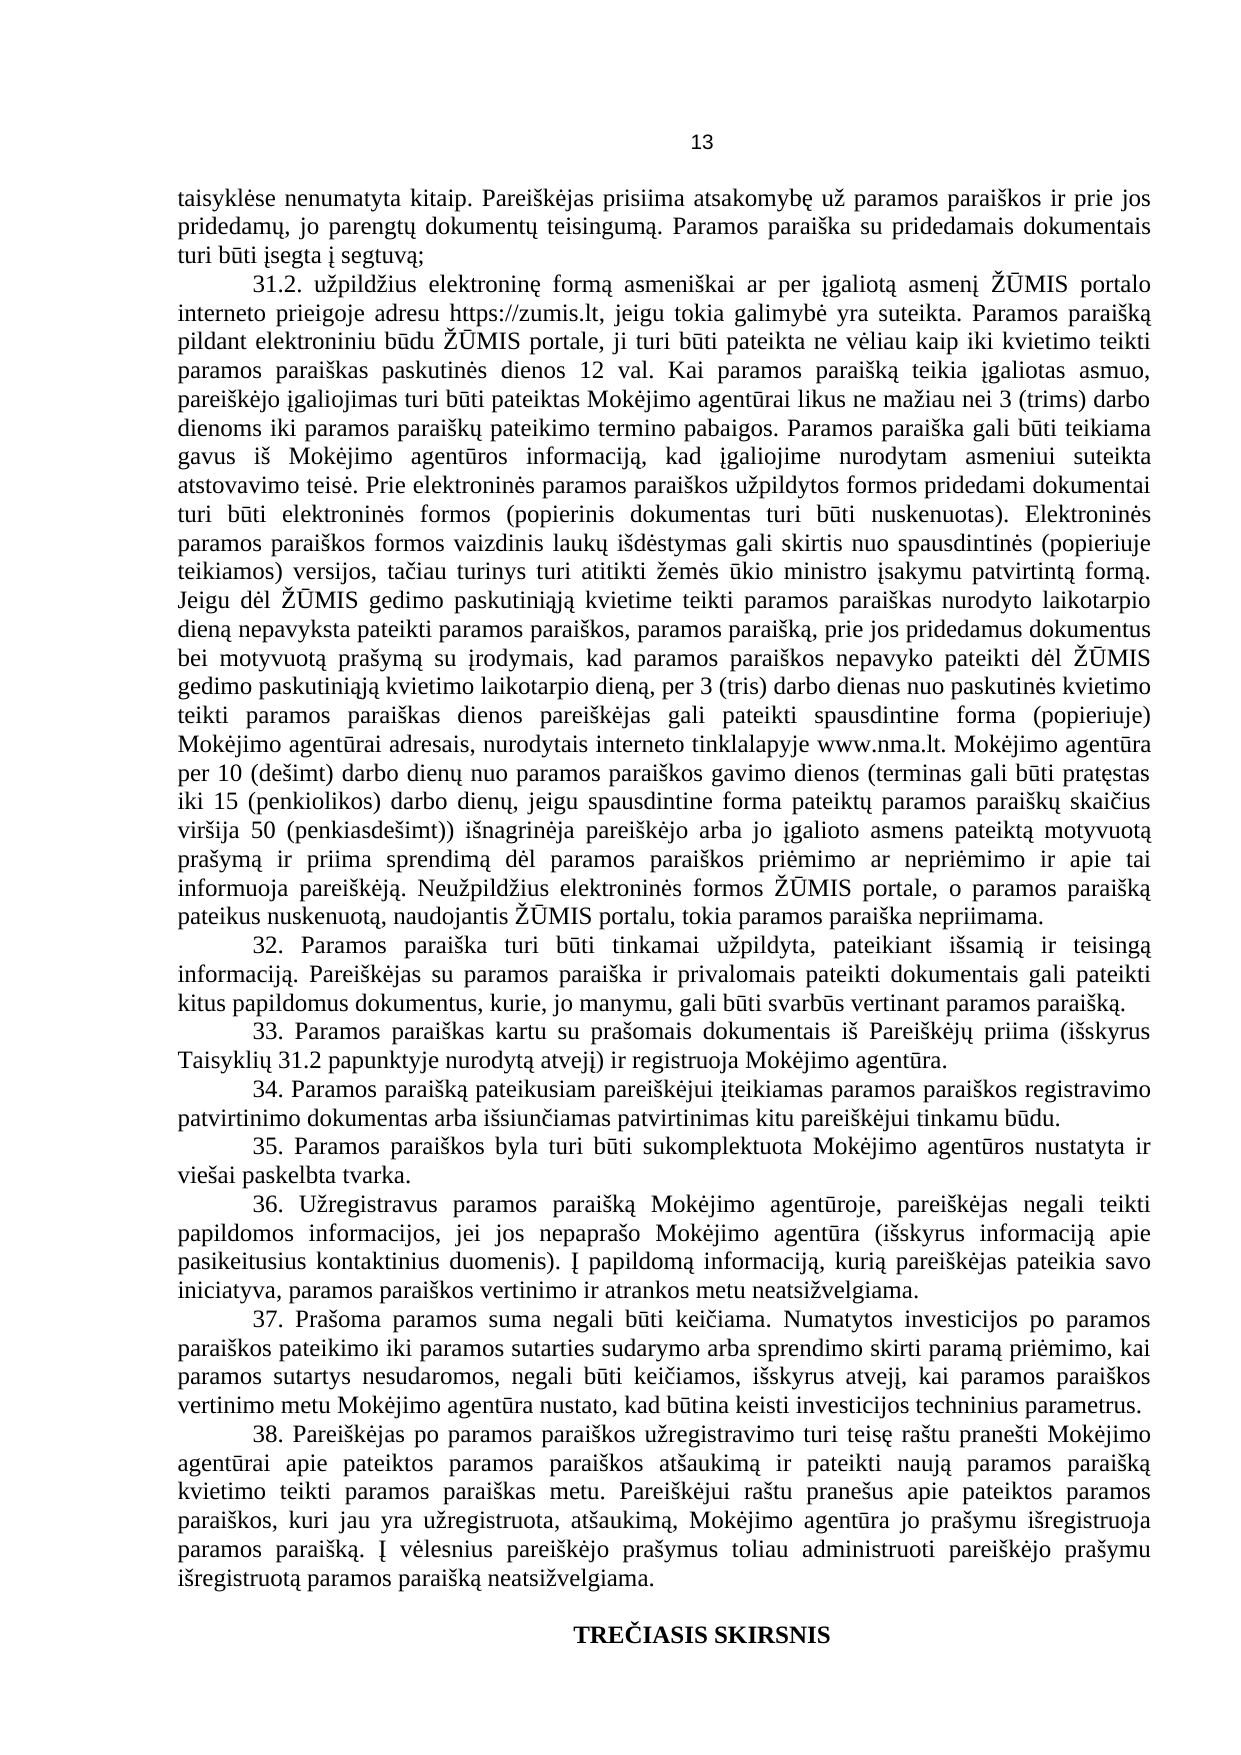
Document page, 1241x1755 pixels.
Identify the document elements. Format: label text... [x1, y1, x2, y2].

text 31.2. užpildžius elektroninę formą asmeniškai ar per įgaliotą asmenį ŽŪMIS portalo interneto prieigoje adresu https://zumis.lt, jeigu tokia galimybė yra suteikta. Paramos paraišką pildant elektroniniu būdu ŽŪMIS portale, ji turi būti pateikta ne vėliau kaip iki kvietimo teikti paramos paraiškas paskutinės dienos 12 val. Kai paramos paraišką teikia įgaliotas asmuo, pareiškėjo įgaliojimas turi būti pateiktas Mokėjimo agentūrai likus ne mažiau nei 3 (trims) darbo dienoms iki paramos paraiškų pateikimo termino pabaigos. Paramos paraiška gali būti teikiama gavus iš Mokėjimo agentūros informaciją, kad įgaliojime nurodytam asmeniui suteikta atstovavimo teisė. Prie elektroninės paramos paraiškos užpildytos formos pridedami dokumentai turi būti elektroninės formos (popierinis dokumentas turi būti nuskenuotas). Elektroninės paramos paraiškos formos vaizdinis laukų išdėstymas gali skirtis nuo spausdintinės (popieriuje teikiamos) versijos, tačiau turinys turi atitikti žemės ūkio ministro įsakymu patvirtintą formą. Jeigu dėl ŽŪMIS gedimo paskutiniąją kvietime teikti paramos paraiškas nurodyto laikotarpio dieną nepavyksta pateikti paramos paraiškos, paramos paraišką, prie jos pridedamus dokumentus bei motyvuotą prašymą su įrodymais, kad paramos paraiškos nepavyko pateikti dėl ŽŪMIS gedimo paskutiniąją kvietimo laikotarpio dieną, per 3 (tris) darbo dienas nuo paskutinės kvietimo teikti paramos paraiškas dienos pareiškėjas gali pateikti spausdintine forma (popieriuje) Mokėjimo agentūrai adresais, nurodytais interneto tinklalapyje www.nma.lt. Mokėjimo agentūra per 10 (dešimt) darbo dienų nuo paramos paraiškos gavimo dienos (terminas gali būti pratęstas iki 15 (penkiolikos) darbo dienų, jeigu spausdintine forma pateiktų paramos paraiškų skaičius viršija 50 (penkiasdešimt)) išnagrinėja pareiškėjo arba jo įgalioto asmens pateiktą motyvuotą prašymą ir priima sprendimą dėl paramos paraiškos priėmimo ar nepriėmimo ir apie tai informuoja pareiškėją. Neužpildžius elektroninės formos ŽŪMIS portale, o paramos paraišką pateikus nuskenuotą, naudojantis ŽŪMIS portalu, tokia paramos paraiška nepriimama. [177, 269, 1152, 930]
text taisyklėse nenumatyta kitaip. Pareiškėjas prisiima atsakomybę už paramos paraiškos ir prie jos pridedamų, jo parengtų dokumentų teisingumą. Paramos paraiška su pridedamais dokumentais turi būti įsegta į segtuvą; [177, 183, 1152, 269]
text 35. Paramos paraiškos byla turi būti sukomplektuota Mokėjimo agentūros nustatyta ir viešai paskelbta tvarka. [177, 1131, 1152, 1189]
text 34. Paramos paraišką pateikusiam pareiškėjui įteikiamas paramos paraiškos registravimo patvirtinimo dokumentas arba išsiunčiamas patvirtinimas kitu pareiškėjui tinkamu būdu. [177, 1074, 1152, 1131]
text 32. Paramos paraiška turi būti tinkamai užpildyta, pateikiant išsamią ir teisingą informaciją. Pareiškėjas su paramos paraiška ir privalomais pateikti dokumentais gali pateikti kitus papildomus dokumentus, kurie, jo manymu, gali būti svarbūs vertinant paramos paraišką. [177, 930, 1152, 1016]
text TREČIASIS SKIRSNIS [177, 1620, 1152, 1649]
text 37. Prašoma paramos suma negali būti keičiama. Numatytos investicijos po paramos paraiškos pateikimo iki paramos sutarties sudarymo arba sprendimo skirti paramą priėmimo, kai paramos sutartys nesudaromos, negali būti keičiamos, išskyrus atvejį, kai paramos paraiškos vertinimo metu Mokėjimo agentūra nustato, kad būtina keisti investicijos techninius parametrus. [177, 1304, 1152, 1419]
text 33. Paramos paraiškas kartu su prašomais dokumentais iš Pareiškėjų priima (išskyrus Taisyklių 31.2 papunktyje nurodytą atvejį) ir registruoja Mokėjimo agentūra. [177, 1016, 1152, 1074]
text 36. Užregistravus paramos paraišką Mokėjimo agentūroje, pareiškėjas negali teikti papildomos informacijos, jei jos nepaprašo Mokėjimo agentūra (išskyrus informaciją apie pasikeitusius kontaktinius duomenis). Į papildomą informaciją, kurią pareiškėjas pateikia savo iniciatyva, paramos paraiškos vertinimo ir atrankos metu neatsižvelgiama. [177, 1189, 1152, 1304]
text 38. Pareiškėjas po paramos paraiškos užregistravimo turi teisę raštu pranešti Mokėjimo agentūrai apie pateiktos paramos paraiškos atšaukimą ir pateikti naują paramos paraišką kvietimo teikti paramos paraiškas metu. Pareiškėjui raštu pranešus apie pateiktos paramos paraiškos, kuri jau yra užregistruota, atšaukimą, Mokėjimo agentūra jo prašymu išregistruoja paramos paraišką. Į vėlesnius pareiškėjo prašymus toliau administruoti pareiškėjo prašymu išregistruotą paramos paraišką neatsižvelgiama. [177, 1419, 1152, 1591]
